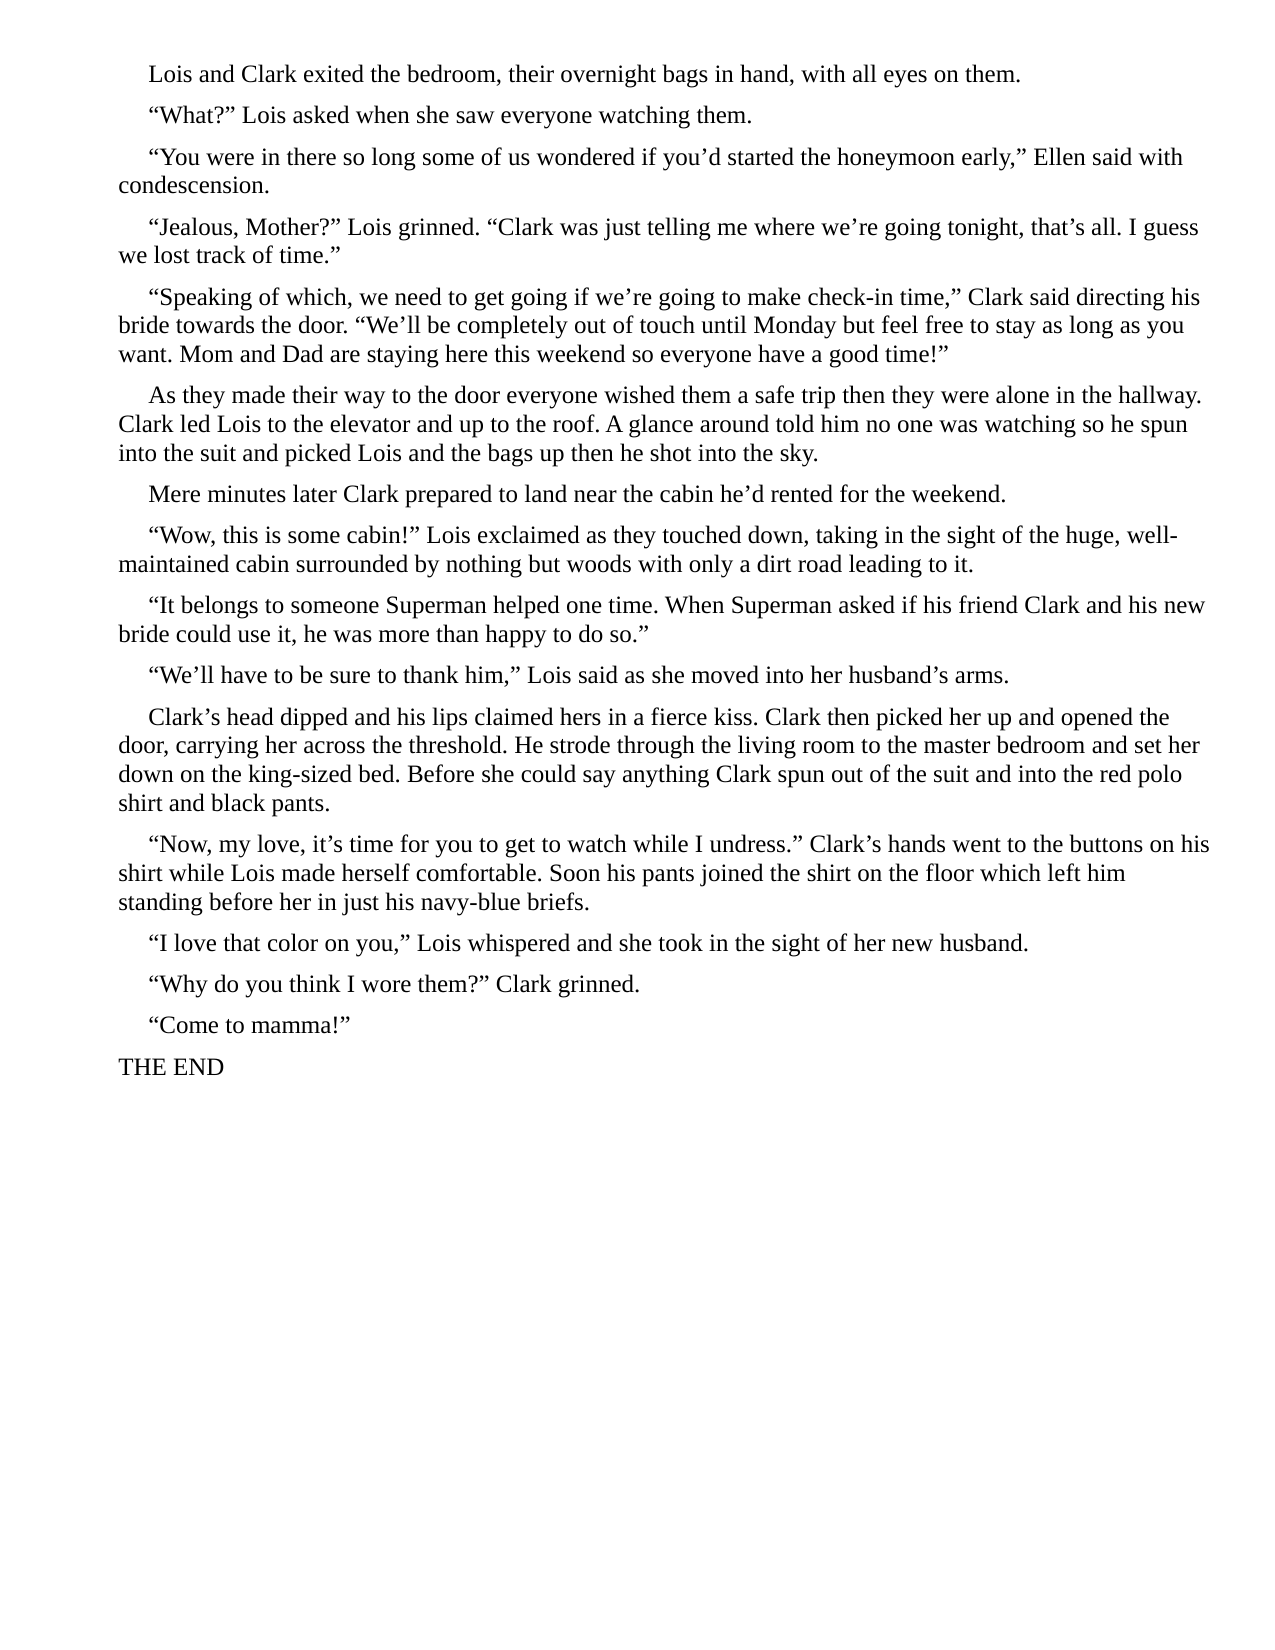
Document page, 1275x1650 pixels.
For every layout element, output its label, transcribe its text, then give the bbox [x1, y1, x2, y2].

text “Come to mamma!” [118, 1010, 1216, 1039]
text “Jealous, Mother?” Lois grinned. “Clark was just telling me where we’re going tonight, that’s all. I guess we lost track of time.” [118, 212, 1216, 269]
text THE END [118, 1052, 1216, 1080]
text Lois and Clark exited the bedroom, their overnight bags in hand, with all eyes on them. [118, 59, 1216, 88]
text “What?” Lois asked when she saw everyone watching them. [118, 100, 1216, 129]
text “Now, my love, it’s time for you to get to watch while I undress.” Clark’s hands went to the buttons on his shirt while Lois made herself comfortable. Soon his pants joined the shirt on the floor which left him standing before her in just his navy-blue briefs. [118, 829, 1216, 915]
text “Why do you think I wore them?” Clark grinned. [118, 969, 1216, 998]
text As they made their way to the door everyone wished them a safe trip then they were alone in the hallway. Clark led Lois to the elevator and up to the roof. A glance around told him no one was watching so he spun into the suit and picked Lois and the bags up then he shot into the sky. [118, 380, 1216, 467]
text “Speaking of which, we need to get going if we’re going to make check-in time,” Clark said directing his bride towards the door. “We’ll be completely out of touch until Monday but feel free to stay as long as you want. Mom and Dad are staying here this weekend so everyone have a good time!” [118, 282, 1216, 368]
text Clark’s head dipped and his lips claimed hers in a fierce kiss. Clark then picked her up and opened the door, carrying her across the threshold. He strode through the living room to the master bedroom and set her down on the king-sized bed. Before she could say anything Clark spun out of the suit and into the red polo shirt and black pants. [118, 702, 1216, 817]
text “Wow, this is some cabin!” Lois exclaimed as they touched down, taking in the sight of the huge, well-maintained cabin surrounded by nothing but woods with only a dirt road leading to it. [118, 520, 1216, 578]
text “I love that color on you,” Lois whispered and she took in the sight of her new husband. [118, 928, 1216, 957]
text “We’ll have to be sure to thank him,” Lois said as she moved into her husband’s arms. [118, 660, 1216, 689]
text “It belongs to someone Superman helped one time. When Superman asked if his friend Clark and his new bride could use it, he was more than happy to do so.” [118, 590, 1216, 648]
text Mere minutes later Clark prepared to land near the cabin he’d rented for the weekend. [118, 479, 1216, 508]
text “You were in there so long some of us wondered if you’d started the honeymoon early,” Ellen said with condescension. [118, 142, 1216, 199]
